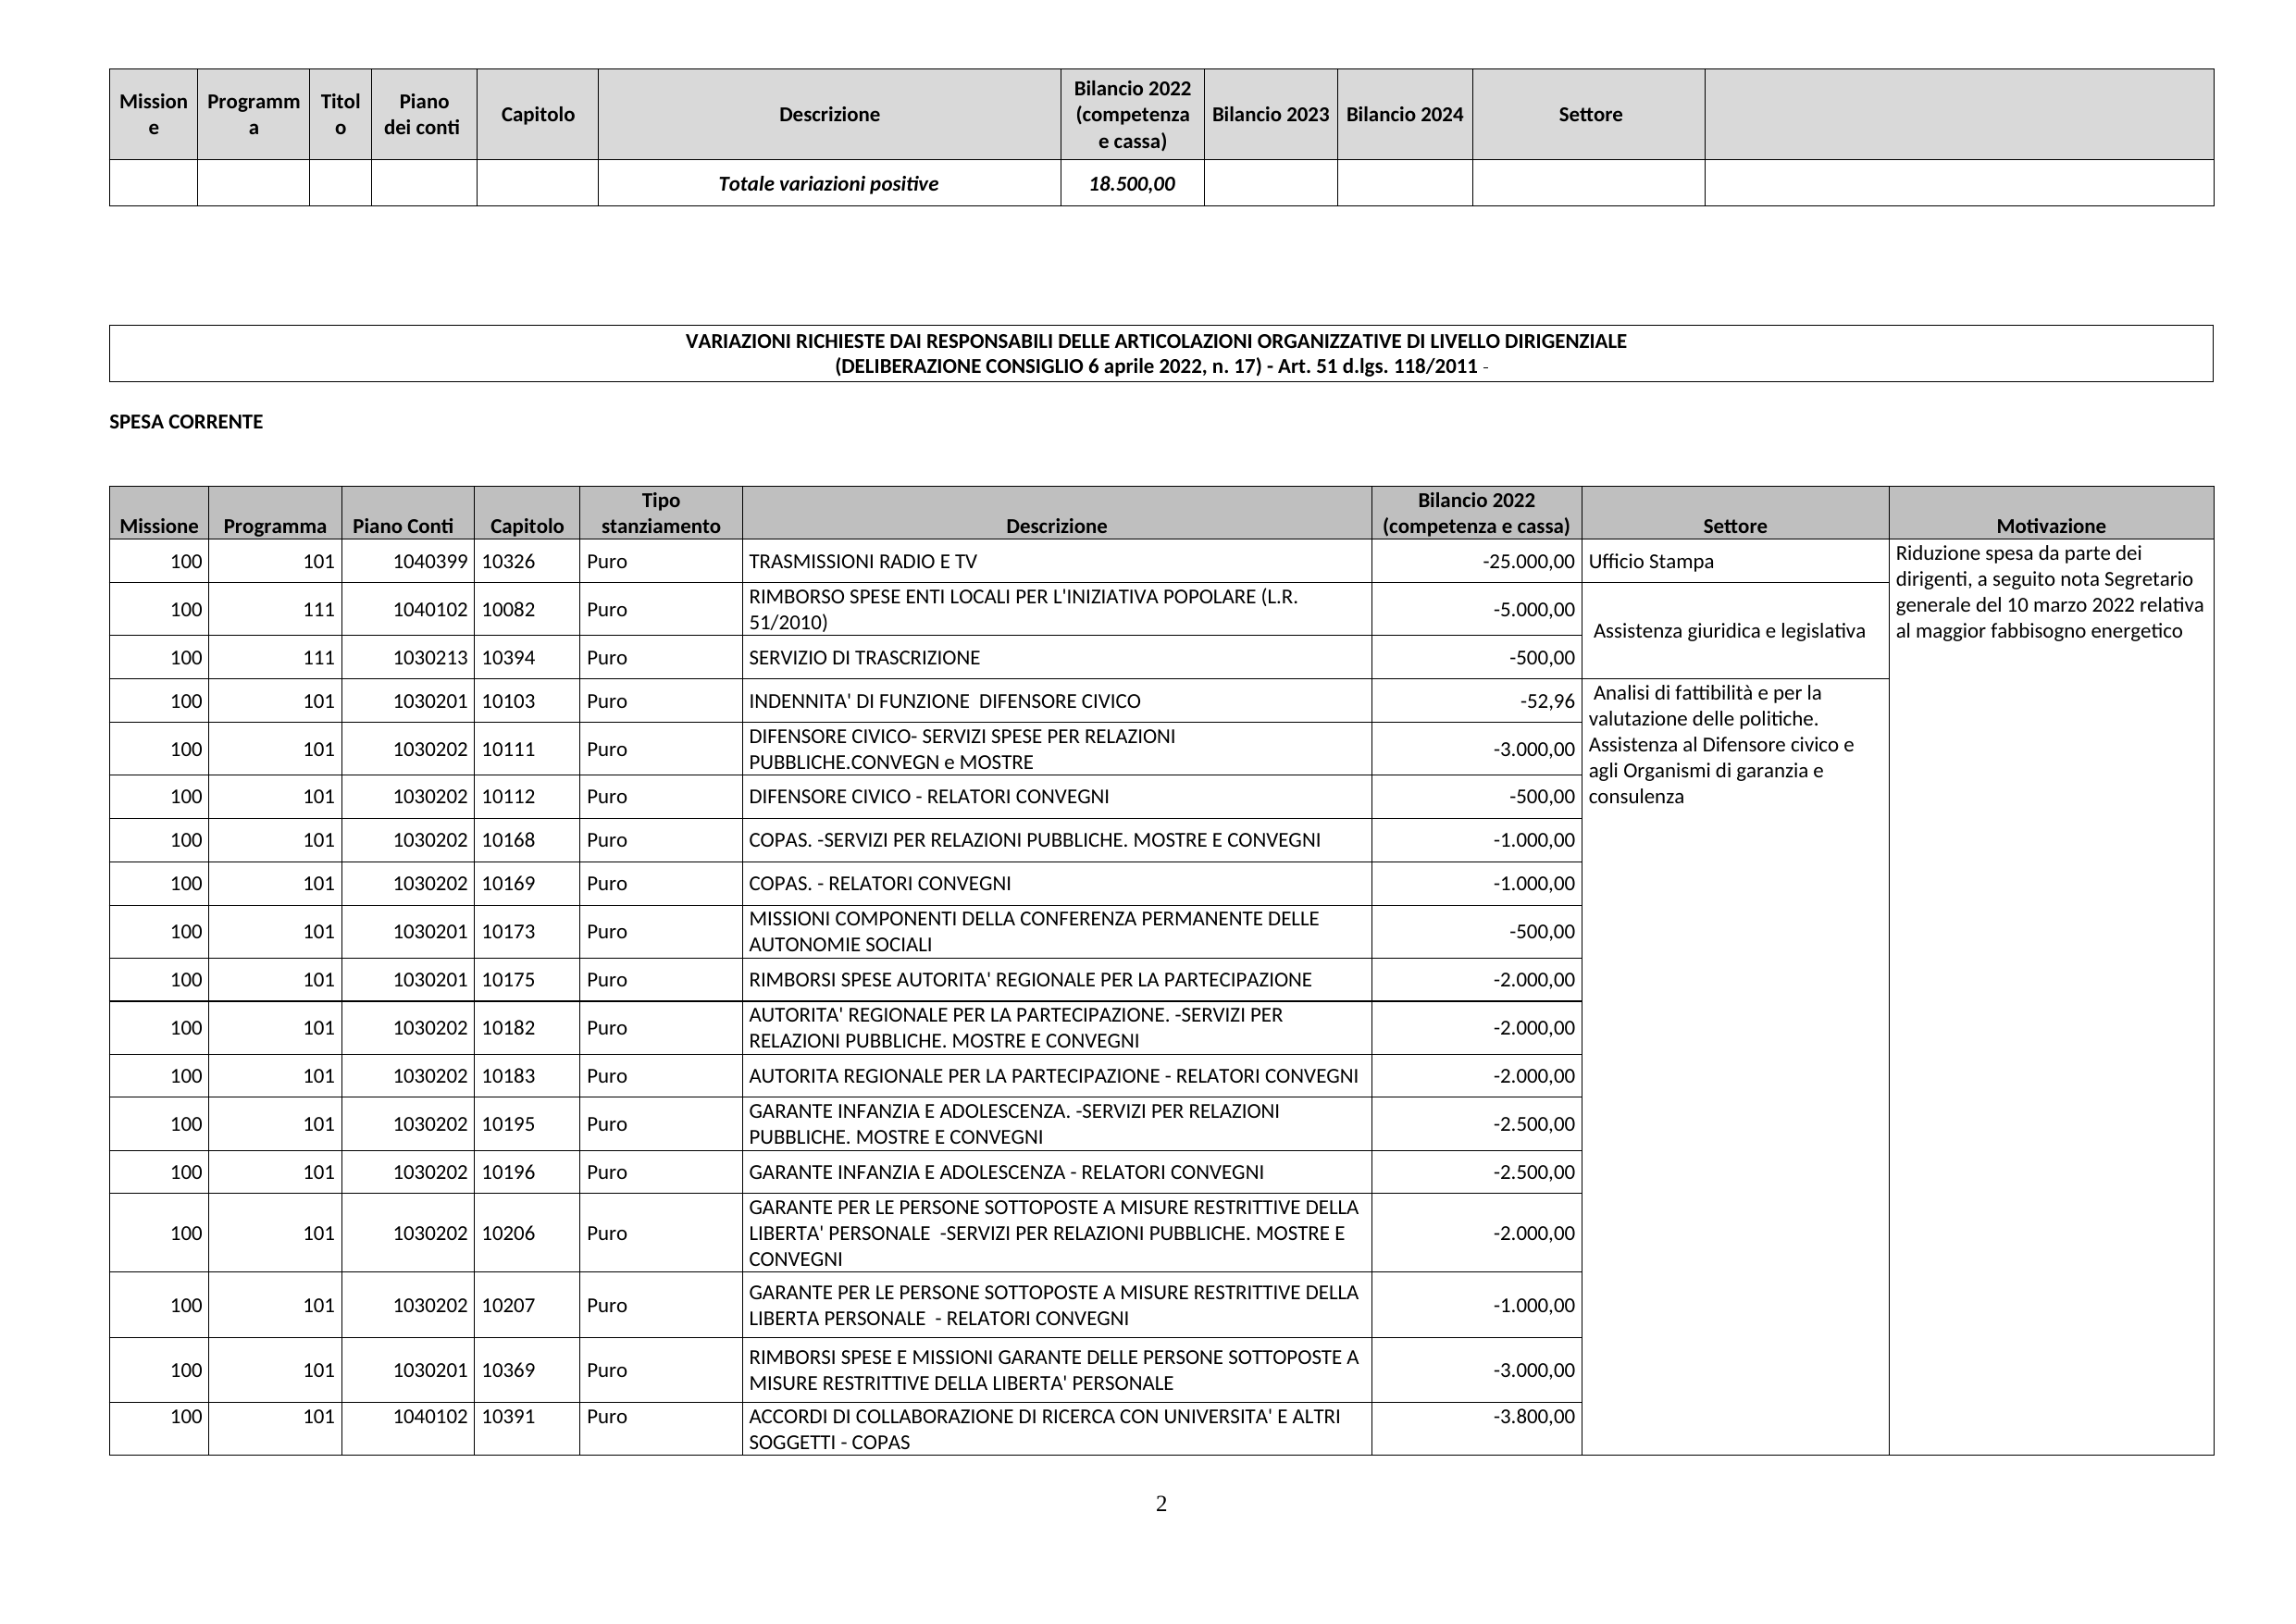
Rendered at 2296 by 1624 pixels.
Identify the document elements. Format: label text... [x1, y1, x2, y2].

table_cell Puro [580, 636, 742, 678]
table_cell 10169 [475, 862, 579, 904]
table_cell 101 [209, 1272, 341, 1337]
table_cell [110, 160, 197, 205]
table_cell 1030201 [342, 679, 474, 722]
table_cell Assistenza giuridica e legislativa [1582, 583, 1889, 678]
table_cell [198, 160, 309, 205]
table_cell 10168 [475, 819, 579, 862]
table_cell 101 [209, 1055, 341, 1097]
table_cell [1706, 160, 2214, 205]
table_cell 111 [209, 636, 341, 678]
table_cell 10196 [475, 1151, 579, 1193]
table_cell 10369 [475, 1338, 579, 1402]
table_cell RIMBORSI SPESE AUTORITA' REGIONALE PER LA PARTECIPAZIONE [743, 959, 1371, 1000]
table_cell Puro [580, 1403, 742, 1455]
table_cell 100 [110, 1151, 208, 1193]
table_cell GARANTE INFANZIA E ADOLESCENZA. -SERVIZI PER RELAZIONI PUBBLICHE. MOSTRE E CONVEGNI [743, 1097, 1371, 1149]
table_header Capitolo [478, 69, 598, 159]
table_cell Puro [580, 1338, 742, 1402]
table_cell 100 [110, 539, 208, 582]
table_header [1706, 69, 2214, 159]
table_cell 1040399 [342, 539, 474, 582]
table_cell 10103 [475, 679, 579, 722]
table_cell 101 [209, 1097, 341, 1149]
table_header Descrizione [599, 69, 1061, 159]
table_header Bilancio 2023 [1205, 69, 1337, 159]
table_cell 1030202 [342, 723, 474, 775]
table_cell -1.000,00 [1372, 862, 1582, 904]
table_cell 101 [209, 1002, 341, 1053]
table_cell Puro [580, 862, 742, 904]
table_cell 10182 [475, 1002, 579, 1053]
table_cell [478, 160, 598, 205]
table_cell -1.000,00 [1372, 1272, 1582, 1337]
table_cell -52,96 [1372, 679, 1582, 722]
table_cell 10175 [475, 959, 579, 1000]
table_cell 10173 [475, 906, 579, 957]
table_cell Riduzione spesa da parte dei dirigenti, a seguito nota Segretario generale del 10 marzo 2022 relativa al maggior fabbisogno energetico [1890, 539, 2214, 1455]
table_cell Puro [580, 539, 742, 582]
table_cell 10207 [475, 1272, 579, 1337]
table_cell INDENNITA' DI FUNZIONE DIFENSORE CIVICO [743, 679, 1371, 722]
table_cell 10326 [475, 539, 579, 582]
table_cell 1030201 [342, 1338, 474, 1402]
table_cell 101 [209, 775, 341, 818]
table_cell 100 [110, 862, 208, 904]
table_cell -2.000,00 [1372, 1002, 1582, 1053]
table_cell Puro [580, 1151, 742, 1193]
table_header Programma [198, 69, 309, 159]
table_cell 1030202 [342, 862, 474, 904]
table_cell 100 [110, 775, 208, 818]
table_cell 100 [110, 1338, 208, 1402]
table_cell 1030202 [342, 775, 474, 818]
table_cell 101 [209, 679, 341, 722]
table_cell Ufficio Stampa [1582, 539, 1889, 582]
table_cell 10394 [475, 636, 579, 678]
table_cell 1030201 [342, 906, 474, 957]
table_cell 1030202 [342, 1097, 474, 1149]
table_cell 101 [209, 862, 341, 904]
table_cell SERVIZIO DI TRASCRIZIONE [743, 636, 1371, 678]
table_cell 100 [110, 1055, 208, 1097]
table_cell AUTORITA REGIONALE PER LA PARTECIPAZIONE - RELATORI CONVEGNI [743, 1055, 1371, 1097]
table_cell 1040102 [342, 1403, 474, 1455]
table_cell 101 [209, 1338, 341, 1402]
table_cell [1338, 160, 1472, 205]
table_cell 1030202 [342, 819, 474, 862]
table_cell Puro [580, 775, 742, 818]
table_cell GARANTE PER LE PERSONE SOTTOPOSTE A MISURE RESTRITTIVE DELLA LIBERTA' PERSONALE -SERVIZI PER RELAZIONI PUBBLICHE. MOSTRE E CONVEGNI [743, 1194, 1371, 1271]
table_cell Puro [580, 1097, 742, 1149]
text SPESA CORRENTE [109, 408, 2214, 434]
table_cell -25.000,00 [1372, 539, 1582, 582]
table_cell -2.000,00 [1372, 959, 1582, 1000]
table_cell 1030202 [342, 1194, 474, 1271]
table_cell 100 [110, 1002, 208, 1053]
table_cell Totale variazioni positive [599, 160, 1061, 205]
table_cell 101 [209, 819, 341, 862]
table_cell Puro [580, 1055, 742, 1097]
table_cell 101 [209, 723, 341, 775]
table_cell 101 [209, 1194, 341, 1271]
table_cell TRASMISSIONI RADIO E TV [743, 539, 1371, 582]
table_cell GARANTE INFANZIA E ADOLESCENZA - RELATORI CONVEGNI [743, 1151, 1371, 1193]
table_cell 100 [110, 636, 208, 678]
table_cell DIFENSORE CIVICO- SERVIZI SPESE PER RELAZIONI PUBBLICHE.CONVEGN e MOSTRE [743, 723, 1371, 775]
table_cell GARANTE PER LE PERSONE SOTTOPOSTE A MISURE RESTRITTIVE DELLA LIBERTA PERSONALE - RELATORI CONVEGNI [743, 1272, 1371, 1337]
table_cell [1473, 160, 1705, 205]
table_cell 10183 [475, 1055, 579, 1097]
table_header Descrizione [743, 487, 1371, 539]
text (DELIBERAZIONE CONSIGLIO 6 aprile 2022, n. 17) - Art. 51 d.lgs. 118/2011 [110, 350, 2213, 381]
table_cell -3.800,00 [1372, 1403, 1582, 1455]
table_cell 101 [209, 1151, 341, 1193]
table_cell 1030213 [342, 636, 474, 678]
table_cell 101 [209, 539, 341, 582]
table_cell Puro [580, 906, 742, 957]
table_cell 101 [209, 1403, 341, 1455]
table_cell Puro [580, 679, 742, 722]
table_cell 100 [110, 819, 208, 862]
table_cell [372, 160, 477, 205]
table_cell -3.000,00 [1372, 1338, 1582, 1402]
table_cell 100 [110, 679, 208, 722]
table_cell -2.000,00 [1372, 1055, 1582, 1097]
table_header Bilancio 2024 [1338, 69, 1472, 159]
table_cell AUTORITA' REGIONALE PER LA PARTECIPAZIONE. -SERVIZI PER RELAZIONI PUBBLICHE. MOSTRE E CONVEGNI [743, 1002, 1371, 1053]
table_cell -500,00 [1372, 636, 1582, 678]
table_cell Puro [580, 1002, 742, 1053]
table_cell 100 [110, 583, 208, 635]
table_cell 1030202 [342, 1272, 474, 1337]
table_cell Puro [580, 819, 742, 862]
table_cell 101 [209, 906, 341, 957]
table_cell 10111 [475, 723, 579, 775]
table_cell 100 [110, 1272, 208, 1337]
table_header Missione [110, 487, 208, 539]
table_header Piano Conti [342, 487, 474, 539]
table_cell COPAS. -SERVIZI PER RELAZIONI PUBBLICHE. MOSTRE E CONVEGNI [743, 819, 1371, 862]
table_header Titolo [310, 69, 371, 159]
table_cell DIFENSORE CIVICO - RELATORI CONVEGNI [743, 775, 1371, 818]
table_cell RIMBORSI SPESE E MISSIONI GARANTE DELLE PERSONE SOTTOPOSTE A MISURE RESTRITTIVE DELLA LIBERTA' PERSONALE [743, 1338, 1371, 1402]
table_cell 10195 [475, 1097, 579, 1149]
table_cell 10391 [475, 1403, 579, 1455]
table_cell -2.000,00 [1372, 1194, 1582, 1271]
table_cell Puro [580, 959, 742, 1000]
table_cell -5.000,00 [1372, 583, 1582, 635]
table_header Tipo stanziamento [580, 487, 742, 539]
table_cell MISSIONI COMPONENTI DELLA CONFERENZA PERMANENTE DELLE AUTONOMIE SOCIALI [743, 906, 1371, 957]
table_cell 1030202 [342, 1055, 474, 1097]
table_cell 1030202 [342, 1151, 474, 1193]
table_cell [1205, 160, 1337, 205]
table_cell Analisi di fattibilità e per la valutazione delle politiche. Assistenza al Difensore civico e agli Organismi di garanzia e consulenza [1582, 679, 1889, 1455]
table_cell [310, 160, 371, 205]
table_cell -2.500,00 [1372, 1151, 1582, 1193]
table_cell 100 [110, 1097, 208, 1149]
table_cell RIMBORSO SPESE ENTI LOCALI PER L'INIZIATIVA POPOLARE (L.R. 51/2010) [743, 583, 1371, 635]
table_cell Puro [580, 723, 742, 775]
table_cell 1030201 [342, 959, 474, 1000]
table_header Motivazione [1890, 487, 2214, 539]
table_cell 18.500,00 [1061, 160, 1204, 205]
table_cell 100 [110, 959, 208, 1000]
table_header Bilancio 2022 (competenza e cassa) [1372, 487, 1582, 539]
table_cell 101 [209, 959, 341, 1000]
table_cell -500,00 [1372, 775, 1582, 818]
table_cell Puro [580, 1194, 742, 1271]
table_cell 100 [110, 1403, 208, 1455]
table_header Programma [209, 487, 341, 539]
table_cell Puro [580, 1272, 742, 1337]
table_cell 111 [209, 583, 341, 635]
table_header Capitolo [475, 487, 579, 539]
table_cell 10082 [475, 583, 579, 635]
table_header Settore [1473, 69, 1705, 159]
table_header Settore [1582, 487, 1889, 539]
table_cell ACCORDI DI COLLABORAZIONE DI RICERCA CON UNIVERSITA' E ALTRI SOGGETTI - COPAS [743, 1403, 1371, 1455]
table_cell COPAS. - RELATORI CONVEGNI [743, 862, 1371, 904]
table_header Piano dei conti [372, 69, 477, 159]
table_cell 100 [110, 906, 208, 957]
text VARIAZIONI RICHIESTE DAI RESPONSABILI DELLE ARTICOLAZIONI ORGANIZZATIVE DI LIVELLO DIRIGENZIALE [110, 326, 2213, 350]
table_cell -500,00 [1372, 906, 1582, 957]
table_cell 100 [110, 723, 208, 775]
table_header Bilancio 2022 (competenza e cassa) [1061, 69, 1204, 159]
table_cell -2.500,00 [1372, 1097, 1582, 1149]
table_cell 10112 [475, 775, 579, 818]
table_cell 100 [110, 1194, 208, 1271]
table_cell Puro [580, 583, 742, 635]
table_cell 10206 [475, 1194, 579, 1271]
table_cell -1.000,00 [1372, 819, 1582, 862]
table_cell -3.000,00 [1372, 723, 1582, 775]
table_cell 1030202 [342, 1002, 474, 1053]
table_header Missione [110, 69, 197, 159]
table_cell 1040102 [342, 583, 474, 635]
